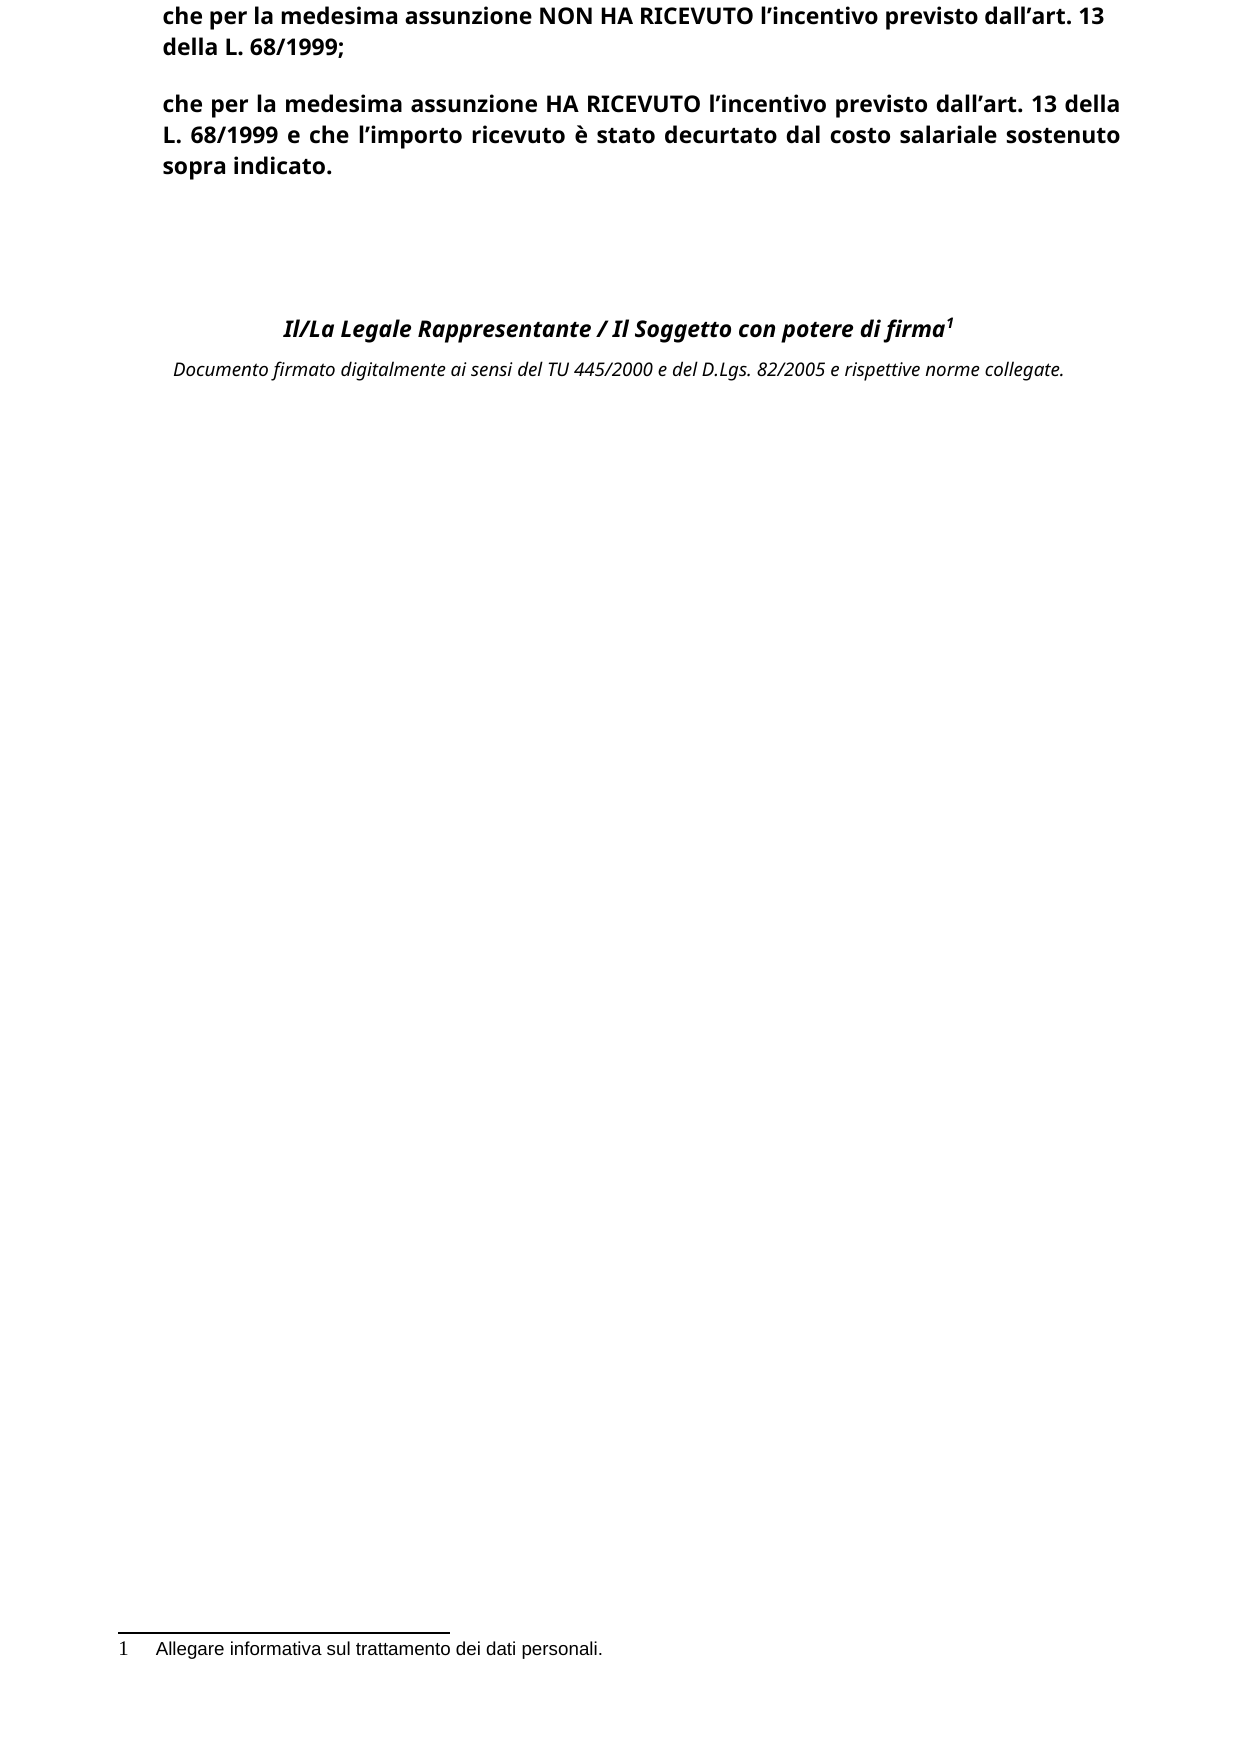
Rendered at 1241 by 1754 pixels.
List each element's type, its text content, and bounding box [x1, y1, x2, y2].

text  che per la medesima assunzione NON HA RICEVUTO l’incentivo previsto dall’art. 13 della L. 68/1999; [118, 0, 1122, 62]
text Allegare informativa sul trattamento dei dati personali. [118, 1633, 1122, 1660]
text Il/La Legale Rappresentante / Il Soggetto con potere di firma [118, 312, 1122, 344]
text  che per la medesima assunzione HA RICEVUTO l’incentivo previsto dall’art. 13 della L. 68/1999 e che l’importo ricevuto è stato decurtato dal costo salariale sostenuto sopra indicato. [118, 87, 1122, 181]
text Documento firmato digitalmente ai sensi del TU 445/2000 e del D.Lgs. 82/2005 e rispettive norme collegate. [118, 356, 1122, 382]
